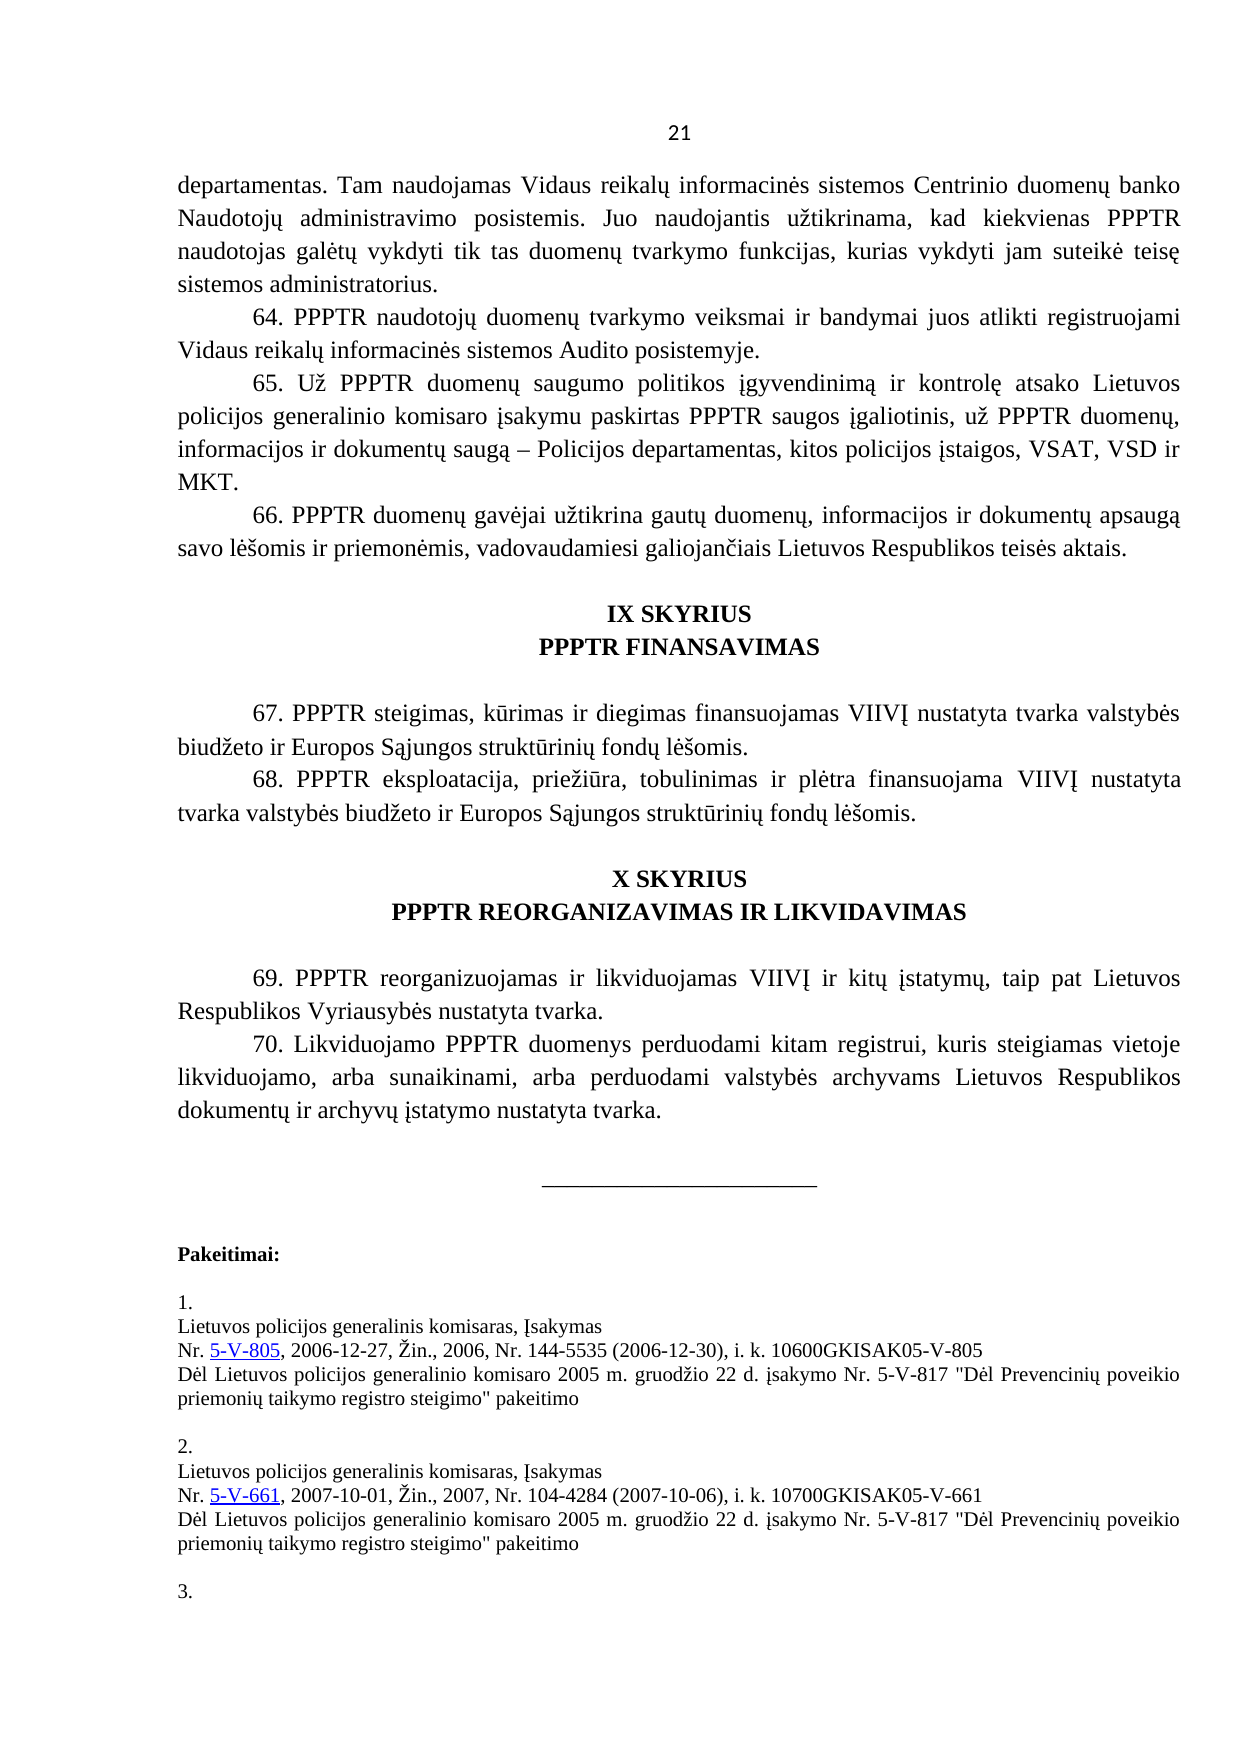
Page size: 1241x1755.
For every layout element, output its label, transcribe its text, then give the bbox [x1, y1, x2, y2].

text IX SKYRIUS [177, 599, 1181, 628]
text ______________________ [177, 1161, 1181, 1189]
text Pakeitimai: [177, 1242, 1181, 1266]
text 69. PPPTR reorganizuojamas ir likviduojamas VIIVĮ ir kitų įstatymų, taip pat Lietuvos Respublikos Vyriausybės nustatyta tvarka. [177, 963, 1181, 1024]
text PPPTR REORGANIZAVIMAS IR LIKVIDAVIMAS [177, 897, 1181, 925]
text 64. PPPTR naudotojų duomenų tvarkymo veiksmai ir bandymai juos atlikti registruojami Vidaus reikalų informacinės sistemos Audito posistemyje. [177, 302, 1181, 364]
text 2. [177, 1434, 1181, 1458]
text 70. Likviduojamo PPPTR duomenys perduodami kitam registrui, kuris steigiamas vietoje likviduojamo, arba sunaikinami, arba perduodami valstybės archyvams Lietuvos Respublikos dokumentų ir archyvų įstatymo nustatyta tvarka. [177, 1029, 1181, 1123]
text Nr. 5-V-661, 2007-10-01, Žin., 2007, Nr. 104-4284 (2007-10-06), i. k. 10700GKISAK05-V-661 [177, 1483, 1181, 1507]
text 1. [177, 1290, 1181, 1314]
text X SKYRIUS [177, 864, 1181, 892]
text Lietuvos policijos generalinis komisaras, Įsakymas [177, 1314, 1181, 1338]
text 66. PPPTR duomenų gavėjai užtikrina gautų duomenų, informacijos ir dokumentų apsaugą savo lėšomis ir priemonėmis, vadovaudamiesi galiojančiais Lietuvos Respublikos teisės aktais. [177, 500, 1181, 562]
text 3. [177, 1579, 1181, 1603]
text 68. PPPTR eksploatacija, priežiūra, tobulinimas ir plėtra finansuojama VIIVĮ nustatyta tvarka valstybės biudžeto ir Europos Sąjungos struktūrinių fondų lėšomis. [177, 764, 1181, 826]
text Dėl Lietuvos policijos generalinio komisaro 2005 m. gruodžio 22 d. įsakymo Nr. 5-V-817 "Dėl Prevencinių poveikio priemonių taikymo registro steigimo" pakeitimo [177, 1362, 1181, 1410]
text 67. PPPTR steigimas, kūrimas ir diegimas finansuojamas VIIVĮ nustatyta tvarka valstybės biudžeto ir Europos Sąjungos struktūrinių fondų lėšomis. [177, 698, 1181, 760]
text 65. Už PPPTR duomenų saugumo politikos įgyvendinimą ir kontrolę atsako Lietuvos policijos generalinio komisaro įsakymu paskirtas PPPTR saugos įgaliotinis, už PPPTR duomenų, informacijos ir dokumentų saugą – Policijos departamentas, kitos policijos įstaigos, VSAT, VSD ir MKT. [177, 368, 1181, 496]
text Lietuvos policijos generalinis komisaras, Įsakymas [177, 1458, 1181, 1483]
text PPPTR FINANSAVIMAS [177, 632, 1181, 661]
text Dėl Lietuvos policijos generalinio komisaro 2005 m. gruodžio 22 d. įsakymo Nr. 5-V-817 "Dėl Prevencinių poveikio priemonių taikymo registro steigimo" pakeitimo [177, 1507, 1181, 1555]
text departamentas. Tam naudojamas Vidaus reikalų informacinės sistemos Centrinio duomenų banko Naudotojų administravimo posistemis. Juo naudojantis užtikrinama, kad kiekvienas PPPTR naudotojas galėtų vykdyti tik tas duomenų tvarkymo funkcijas, kurias vykdyti jam suteikė teisę sistemos administratorius. [177, 170, 1181, 298]
text Nr. 5-V-805, 2006-12-27, Žin., 2006, Nr. 144-5535 (2006-12-30), i. k. 10600GKISAK05-V-805 [177, 1338, 1181, 1362]
